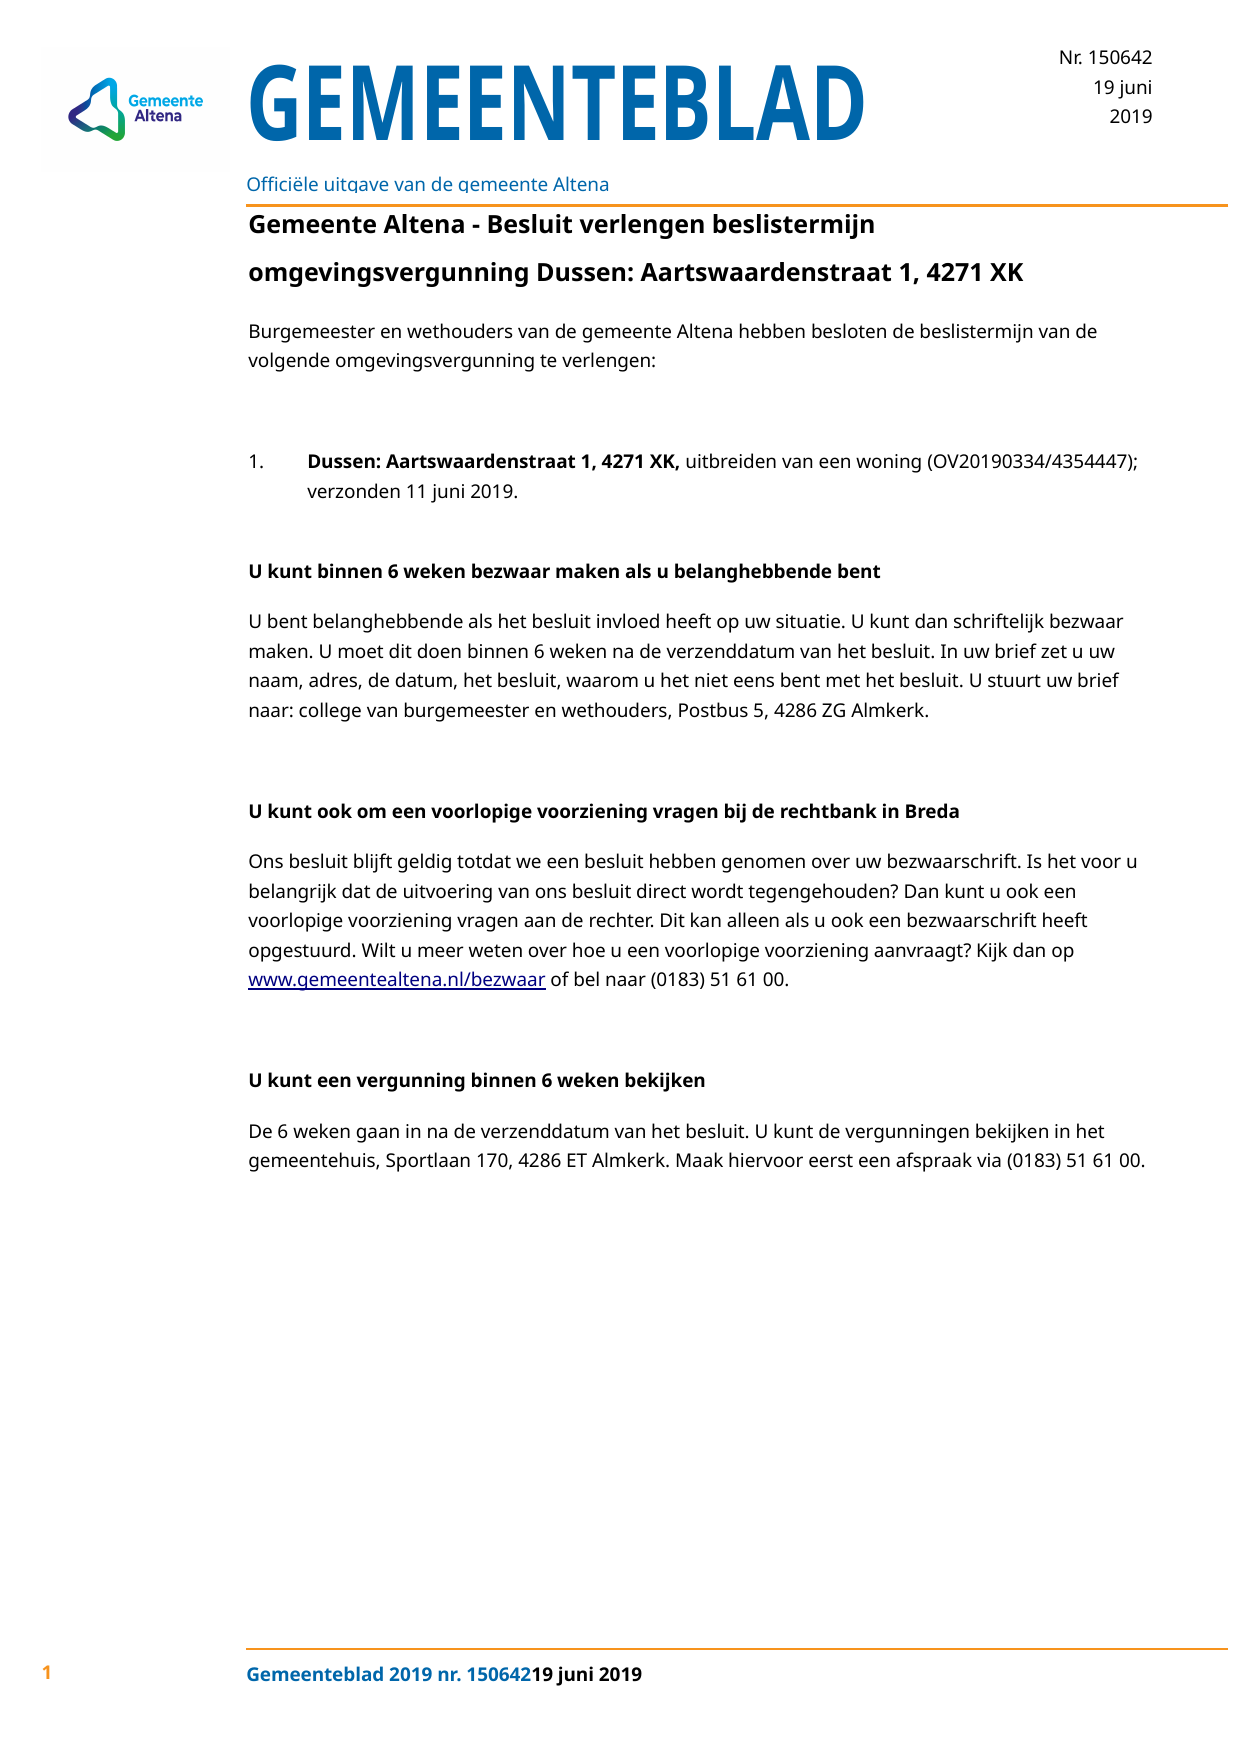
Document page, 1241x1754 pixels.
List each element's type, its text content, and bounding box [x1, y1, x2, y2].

text Gemeente Altena - Besluit verlengen beslistermijn omgevingsvergunning Dussen: Aartswaardenstraat 1, 4271 XK [248, 207, 1152, 288]
text U kunt een vergunning binnen 6 weken bekijken [248, 1067, 1152, 1093]
text U kunt ook om een voorlopige voorziening vragen bij de rechtbank in Breda [248, 798, 1152, 824]
picture [41, 47, 231, 172]
text U kunt binnen 6 weken bezwaar maken als u belanghebbende bent [248, 558, 1152, 584]
text U bent belanghebbende als het besluit invloed heeft op uw situatie. U kunt dan schriftelijk bezwaar maken. U moet dit doen binnen 6 weken na de verzenddatum van het besluit. In uw brief zet u uw naam, adres, de datum, het besluit, waarom u het niet eens bent met het besluit. U stuurt uw brief naar: college van burgemeester en wethouders, Postbus 5, 4286 ZG Almkerk. [248, 608, 1152, 723]
text De 6 weken gaan in na de verzenddatum van het besluit. U kunt de vergunningen bekijken in het gemeentehuis, Sportlaan 170, 4286 ET Almkerk. Maak hiervoor eerst een afspraak via (0183) 51 61 00. [248, 1118, 1152, 1173]
text Ons besluit blijft geldig totdat we een besluit hebben genomen over uw bezwaarschrift. Is het voor u belangrijk dat de uitvoering van ons besluit direct wordt tegengehouden? Dan kunt u ook een voorlopige voorziening vragen aan de rechter. Dit kan alleen als u ook een bezwaarschrift heeft opgestuurd. Wilt u meer weten over hoe u een voorlopige voorziening aanvraagt? Kijk dan op www.gemeentealtena.nl/bezwaar of bel naar (0183) 51 61 00. [248, 848, 1152, 992]
text Burgemeester en wethouders van de gemeente Altena hebben besloten de beslistermijn van de volgende omgevingsvergunning te verlengen: [248, 318, 1152, 373]
list Dussen: Aartswaardenstraat 1, 4271 XK, uitbreiden van een woning (OV20190334/4354447); verzonden 11 juni 2019. [248, 448, 1152, 504]
